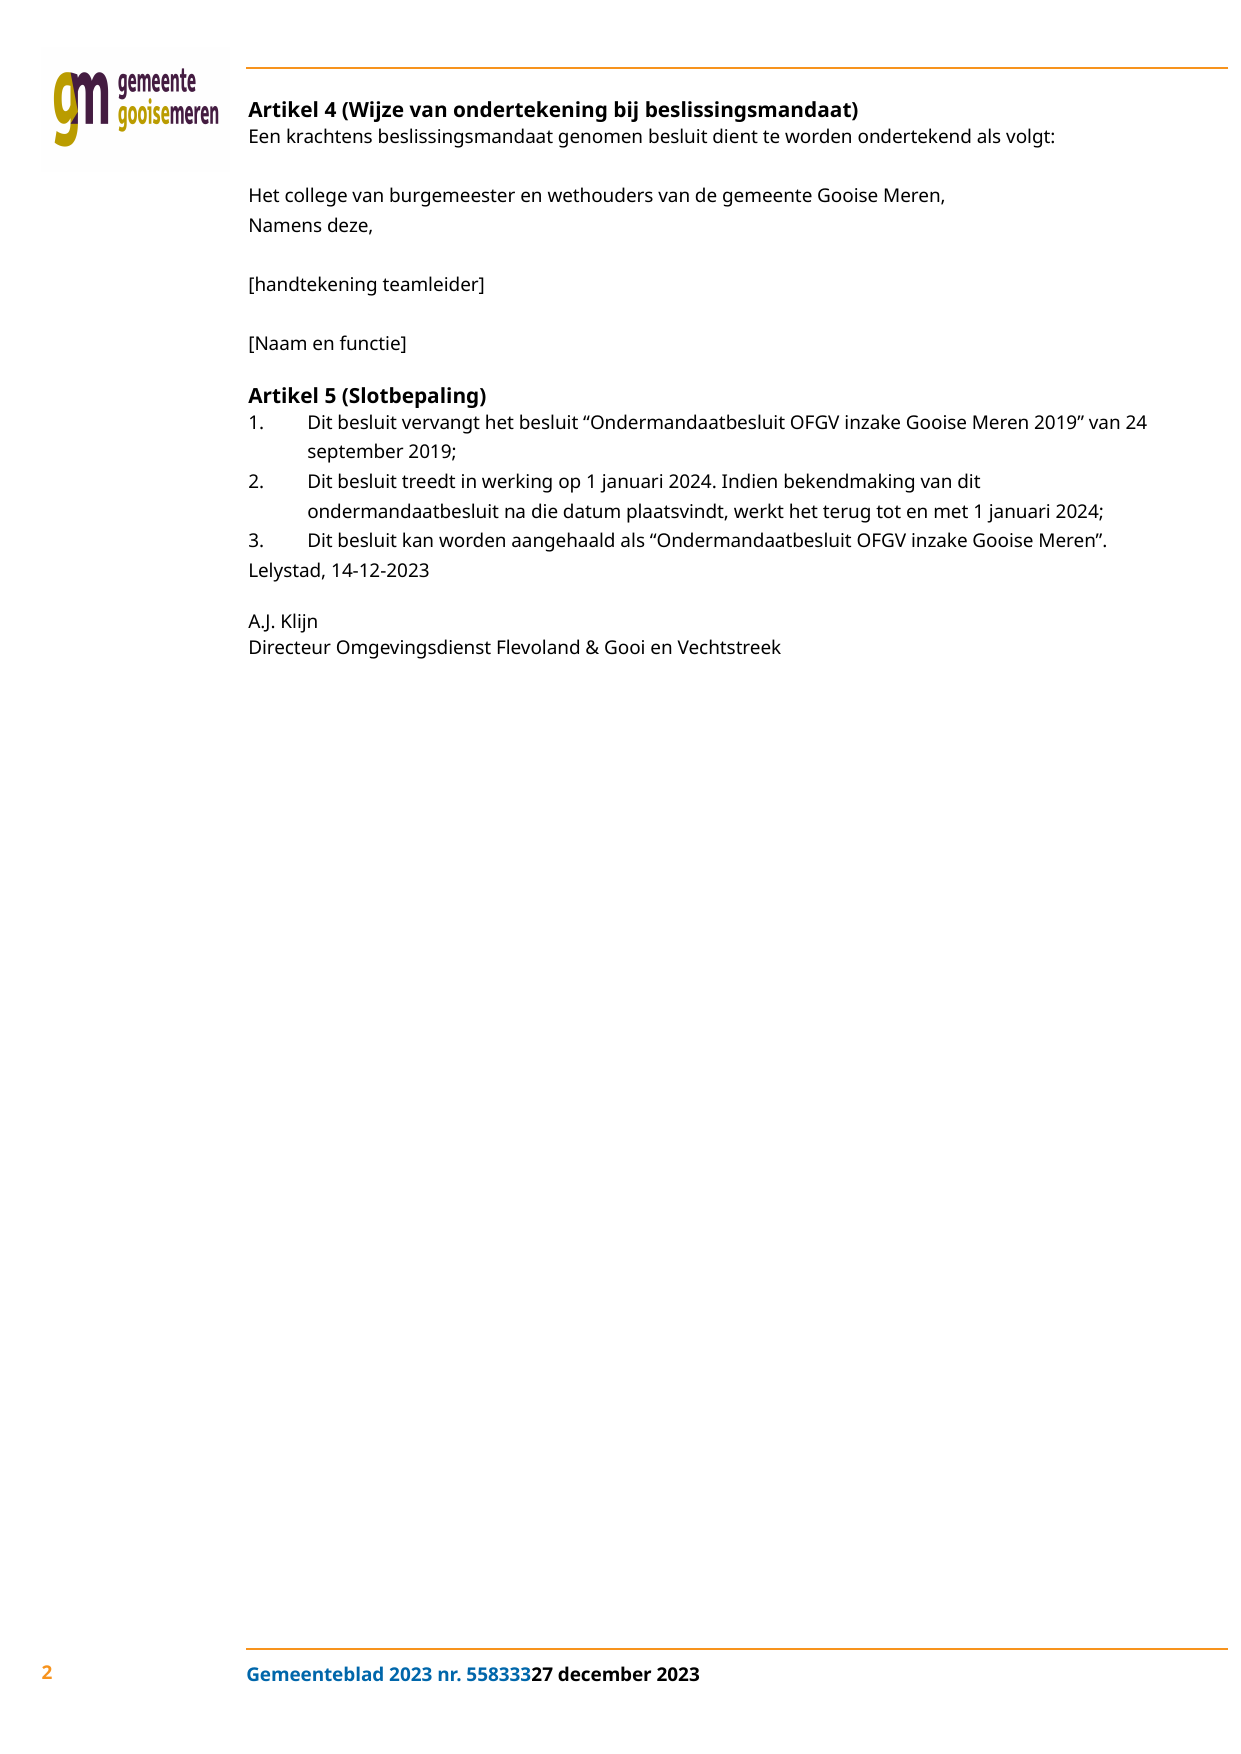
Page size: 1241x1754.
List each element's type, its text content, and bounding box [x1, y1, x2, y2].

text Artikel 5 (Slotbepaling) [248, 381, 1152, 409]
picture [41, 47, 231, 172]
text Lelystad, 14-12-2023 [248, 557, 1152, 583]
list Dit besluit treedt in werking op 1 januari 2024. Indien bekendmaking van dit ondermandaatbesluit na die datum plaatsvindt, werkt het terug tot en met 1 januari 2024; [248, 468, 1152, 524]
list Dit besluit vervangt het besluit “Ondermandaatbesluit OFGV inzake Gooise Meren 2019” van 24 september 2019; [248, 409, 1152, 464]
list Dit besluit kan worden aangehaald als “Ondermandaatbesluit OFGV inzake Gooise Meren”. [248, 527, 1152, 553]
text Namens deze, [248, 212, 1152, 238]
text Artikel 4 (Wijze van ondertekening bij beslissingsmandaat) [248, 95, 1152, 123]
text A.J. Klijn [248, 608, 1152, 634]
text Directeur Omgevingsdienst Flevoland & Gooi en Vechtstreek [248, 634, 1152, 660]
text Een krachtens beslissingsmandaat genomen besluit dient te worden ondertekend als volgt: [248, 123, 1152, 149]
text [handtekening teamleider] [248, 271, 1152, 297]
text Het college van burgemeester en wethouders van de gemeente Gooise Meren, [248, 182, 1152, 208]
text [Naam en functie] [248, 330, 1152, 356]
